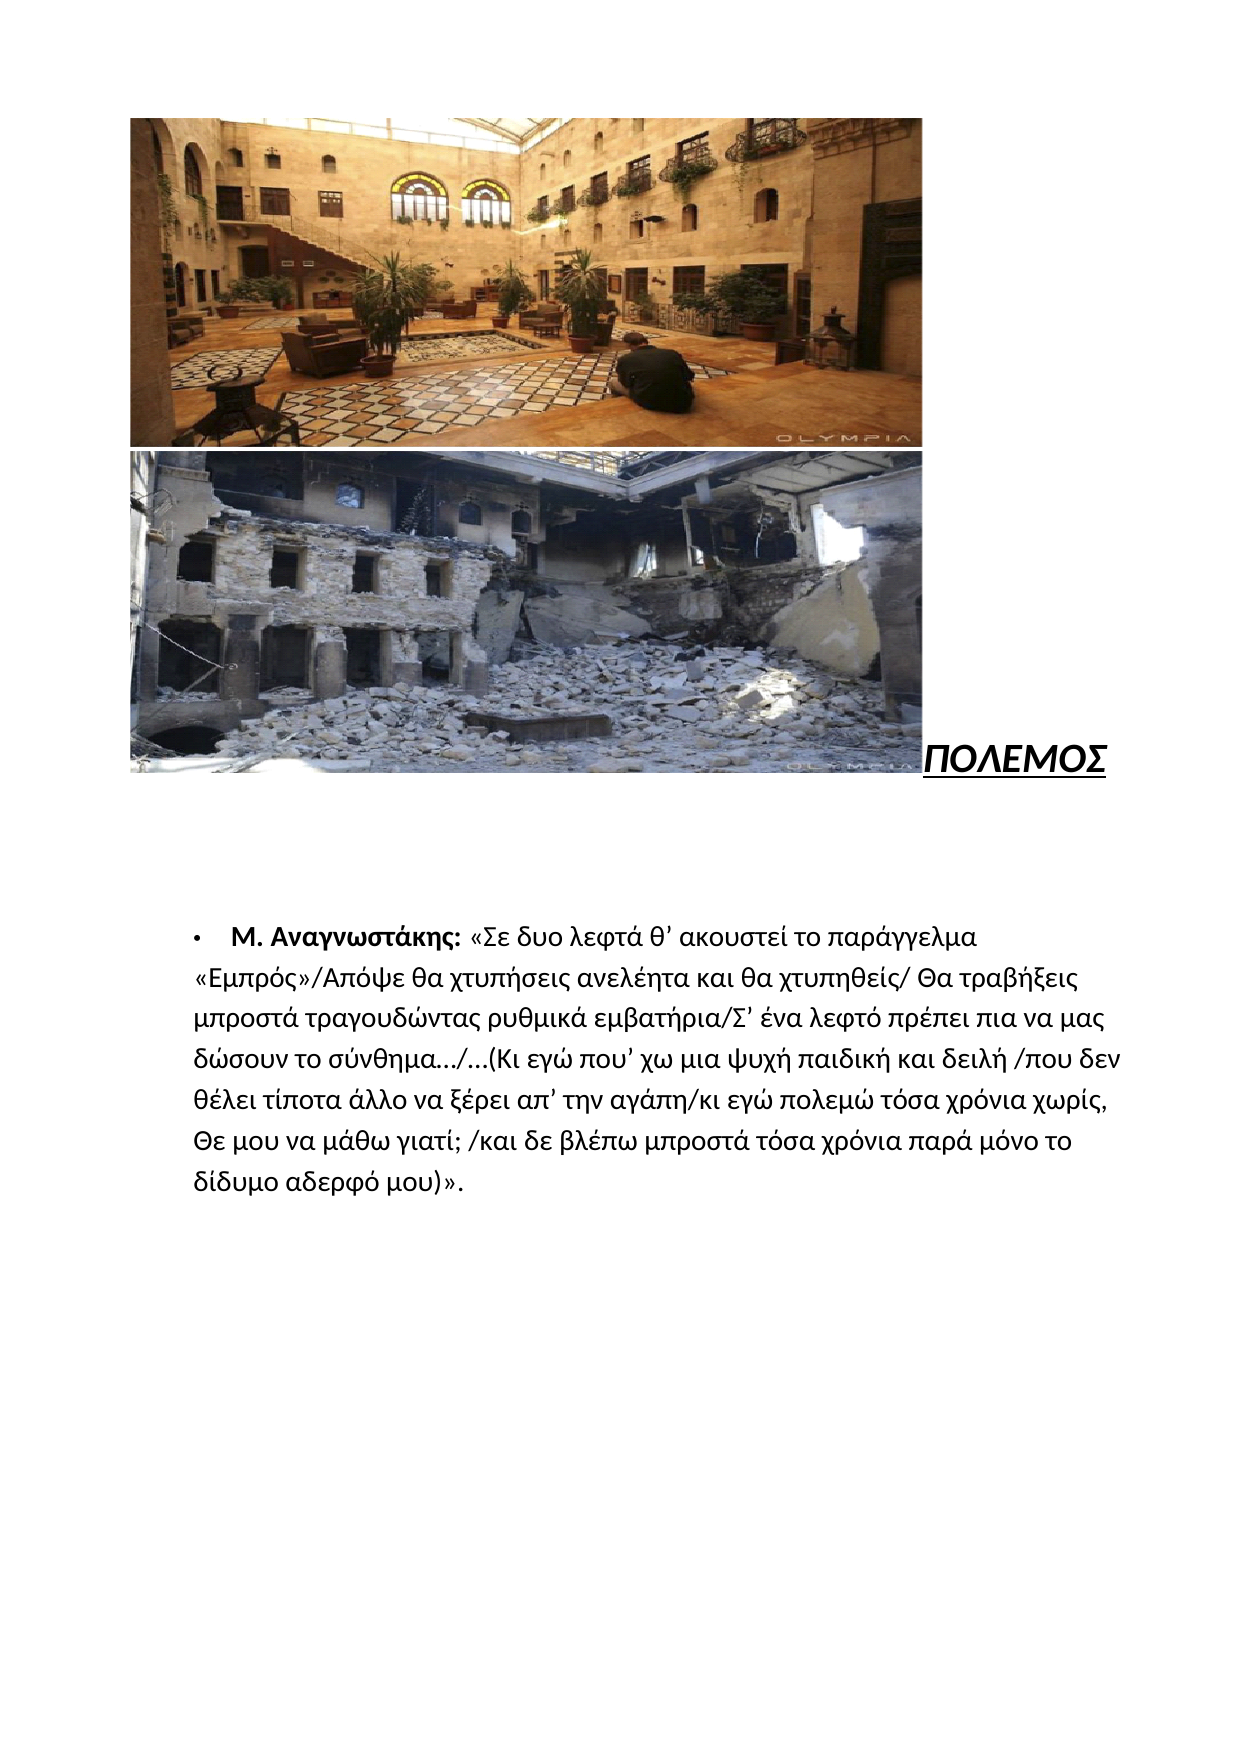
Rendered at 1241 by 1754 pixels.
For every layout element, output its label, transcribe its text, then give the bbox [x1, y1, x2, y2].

text ΠΟΛΕΜΟΣ [118, 118, 1122, 783]
list Μ. Αναγνωστάκης: «Σε δυο λεφτά θ’ ακουστεί το παράγγελμα «Εμπρός»/Απόψε θα χτυπήσεις ανελέητα και θα χτυπηθείς/ Θα τραβήξεις μπροστά τραγουδώντας ρυθμικά εμβατήρια/Σ’ ένα λεφτό πρέπει πια να μας δώσουν το σύνθημα…/…(Κι εγώ που’ χω μια ψυχή παιδική και δειλή /που δεν θέλει τίποτα άλλο να ξέρει απ’ την αγάπη/κι εγώ πολεμώ τόσα χρόνια χωρίς, Θε μου να μάθω γιατί; /και δε βλέπω μπροστά τόσα χρόνια παρά μόνο το δίδυμο αδερφό μου)». [156, 918, 1122, 1199]
